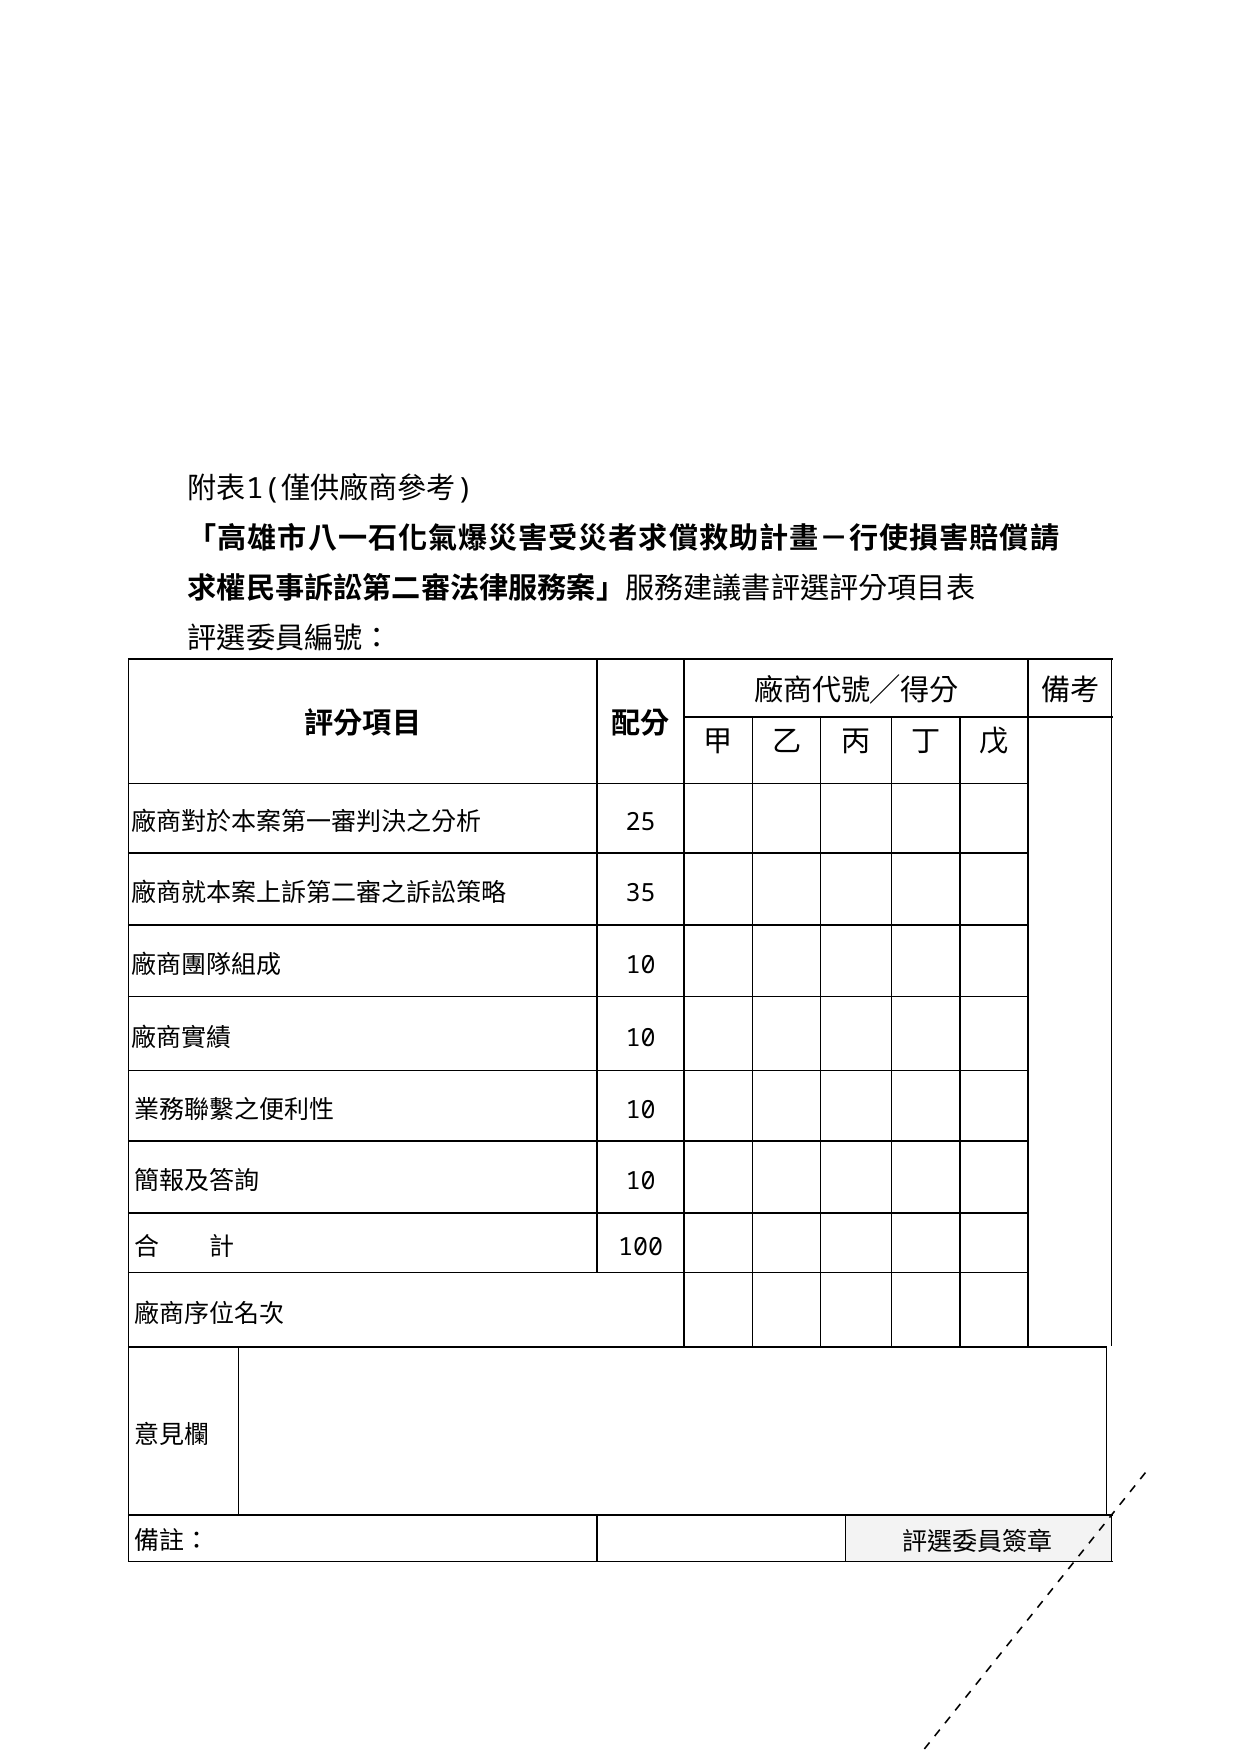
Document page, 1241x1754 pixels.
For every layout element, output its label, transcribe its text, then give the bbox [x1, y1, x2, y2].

table_cell [961, 784, 1027, 852]
table_cell [685, 1142, 752, 1212]
table_cell [685, 784, 752, 852]
table_cell [961, 1071, 1027, 1140]
table_cell 意見欄 [129, 1348, 238, 1514]
table_cell [685, 997, 752, 1070]
table_cell 10 [598, 1071, 683, 1140]
table_cell 備註： [129, 1516, 596, 1561]
table_cell 10 [598, 1142, 683, 1212]
table_cell 乙 [753, 718, 820, 782]
text 附表1(僅供廠商參考) [187, 458, 1053, 508]
table_cell [753, 926, 820, 996]
table_cell [892, 1142, 959, 1212]
table_cell [753, 784, 820, 852]
table_header 廠商代號╱得分 [685, 660, 1027, 716]
table_cell [961, 997, 1027, 1070]
table_cell 廠商團隊組成 [129, 926, 596, 996]
table_cell [961, 854, 1027, 924]
table_cell [821, 1071, 891, 1140]
table_cell [892, 784, 959, 852]
table_cell [821, 854, 891, 924]
table_cell [892, 997, 959, 1070]
table_cell 35 [598, 854, 683, 924]
table_cell 廠商對於本案第一審判決之分析 [129, 784, 596, 852]
table_cell [961, 926, 1027, 996]
table_header 配分 [598, 660, 683, 782]
table_cell 簡報及答詢 [129, 1142, 596, 1212]
table_cell [753, 1142, 820, 1212]
table_cell [1029, 718, 1111, 1346]
table_cell [1107, 1346, 1112, 1514]
table_cell [685, 926, 752, 996]
table_header 備考 [1029, 660, 1111, 716]
text 「高雄市八一石化氣爆災害受災者求償救助計畫－行使損害賠償請求權民事訴訟第二審法律服務案」服務建議書評選評分項目表 [187, 508, 1061, 608]
table_cell 25 [598, 784, 683, 852]
table_cell [598, 1516, 845, 1561]
table_cell [753, 1214, 820, 1272]
table_cell [821, 1273, 891, 1346]
table_cell [239, 1348, 1106, 1514]
table_cell [821, 926, 891, 996]
table_cell [753, 1071, 820, 1140]
table_cell [892, 854, 959, 924]
table_cell [821, 1214, 891, 1272]
table_cell [892, 926, 959, 996]
table_cell [685, 854, 752, 924]
table_cell [685, 1214, 752, 1272]
table_cell [892, 1071, 959, 1140]
table_cell 10 [598, 926, 683, 996]
table_cell 合 計 [129, 1214, 596, 1272]
table_cell [753, 854, 820, 924]
table_cell [821, 997, 891, 1070]
table_cell [753, 997, 820, 1070]
table_cell 10 [598, 997, 683, 1070]
table_cell [892, 1214, 959, 1272]
table_cell [821, 1142, 891, 1212]
table_cell [685, 1273, 752, 1346]
table_cell 廠商實績 [129, 997, 596, 1070]
table_cell [821, 784, 891, 852]
table_cell [961, 1142, 1027, 1212]
table_cell 100 [598, 1214, 683, 1272]
table_cell 廠商就本案上訴第二審之訴訟策略 [129, 854, 596, 924]
table_cell 廠商序位名次 [129, 1273, 683, 1346]
table_cell [961, 1214, 1027, 1272]
table_cell 戊 [961, 718, 1027, 782]
text 評選委員編號： [187, 608, 1038, 658]
table_header 評分項目 [129, 660, 596, 782]
table_cell 業務聯繫之便利性 [129, 1071, 596, 1140]
table_cell 甲 [685, 718, 752, 782]
table_cell [892, 1273, 959, 1346]
table_cell 丁 [892, 718, 959, 782]
table_cell [753, 1273, 820, 1346]
table_cell 丙 [821, 718, 891, 782]
table_cell 評選委員簽章 [846, 1516, 1111, 1561]
table_cell [685, 1071, 752, 1140]
table_cell [961, 1273, 1027, 1346]
